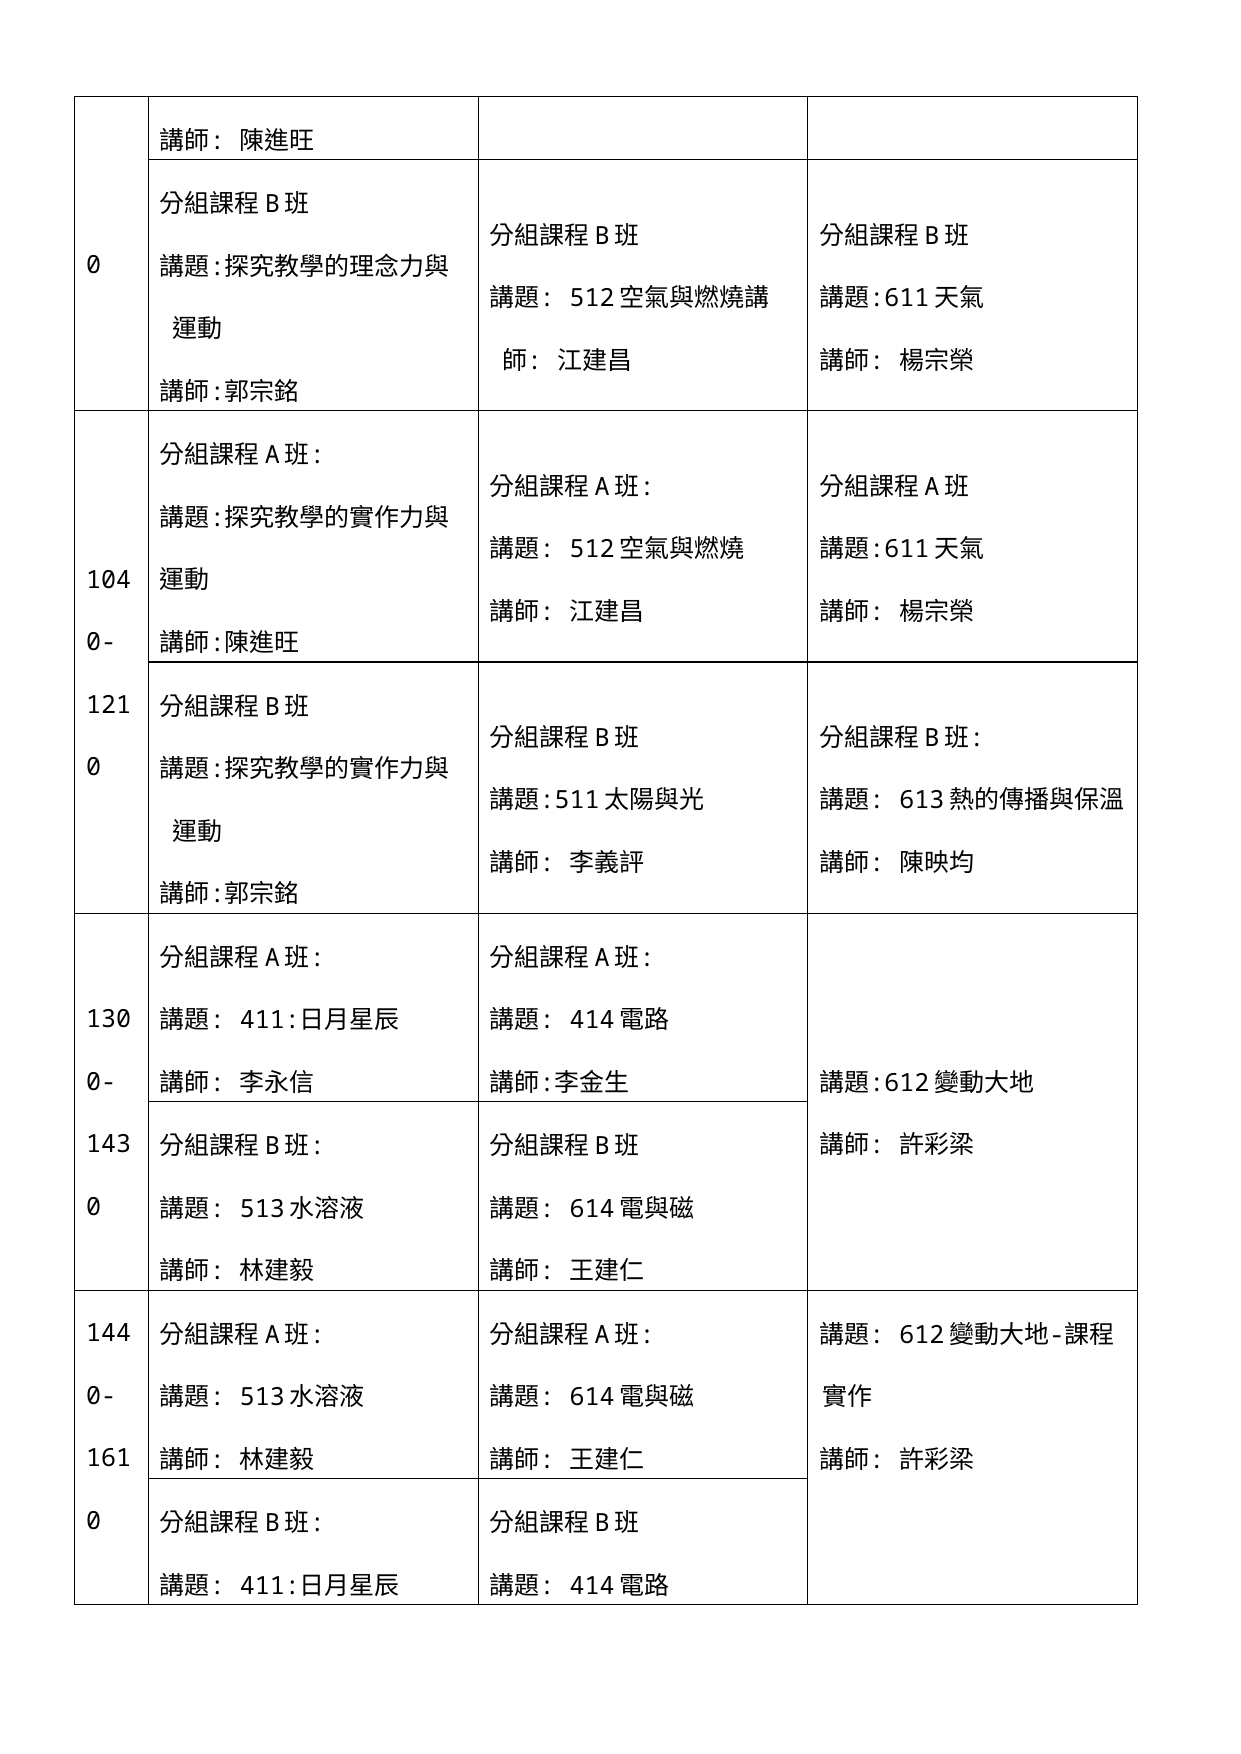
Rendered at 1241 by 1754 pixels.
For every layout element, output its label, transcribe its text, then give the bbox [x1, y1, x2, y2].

table_cell 分組課程A班: 講題: 513水溶液 講師: 林建毅 [149, 1291, 478, 1478]
table_cell 分組課程A班 講題:611天氣 講師: 楊宗榮 [808, 411, 1137, 661]
table_cell 分組課程B班: 講題: 513水溶液 講師: 林建毅 [149, 1102, 478, 1289]
table_cell [808, 97, 1137, 159]
table_cell 1440-1610 [75, 1291, 148, 1604]
table_cell 分組課程B班 講題: 512空氣與燃燒講師: 江建昌 [479, 160, 807, 410]
table_cell 1300-1430 [75, 914, 148, 1289]
table_cell 分組課程B班 講題: 414電路 [479, 1479, 807, 1604]
table_cell 分組課程A班: 講題: 512空氣與燃燒 講師: 江建昌 [479, 411, 807, 661]
table_cell 講題:612變動大地 講師: 許彩梁 [808, 914, 1137, 1289]
table_cell 講師: 陳進旺 [149, 97, 478, 159]
table_cell 分組課程B班: 講題: 411:日月星辰 [149, 1479, 478, 1604]
table_cell 講題: 612變動大地-課程實作 講師: 許彩梁 [808, 1291, 1137, 1604]
table_cell 0 [75, 97, 148, 410]
table_cell 分組課程B班 講題:探究教學的實作力與運動 講師:郭宗銘 [149, 663, 478, 912]
table_cell 分組課程A班: 講題: 614電與磁 講師: 王建仁 [479, 1291, 807, 1478]
table_cell 分組課程B班: 講題: 613熱的傳播與保溫 講師: 陳映均 [808, 663, 1137, 912]
table_cell 分組課程A班: 講題: 414電路 講師:李金生 [479, 914, 807, 1101]
table_cell 分組課程A班: 講題: 411:日月星辰 講師: 李永信 [149, 914, 478, 1101]
table_cell 分組課程A班: 講題:探究教學的實作力與運動 講師:陳進旺 [149, 411, 478, 661]
table_cell 分組課程B班 講題:611天氣 講師: 楊宗榮 [808, 160, 1137, 410]
table_cell 分組課程B班 講題: 614電與磁 講師: 王建仁 [479, 1102, 807, 1289]
table_cell 分組課程B班 講題:探究教學的理念力與運動 講師:郭宗銘 [149, 160, 478, 410]
table_cell 1040-1210 [75, 411, 148, 912]
table_cell 分組課程B班 講題:511太陽與光 講師: 李義評 [479, 663, 807, 912]
table_cell [479, 97, 807, 159]
